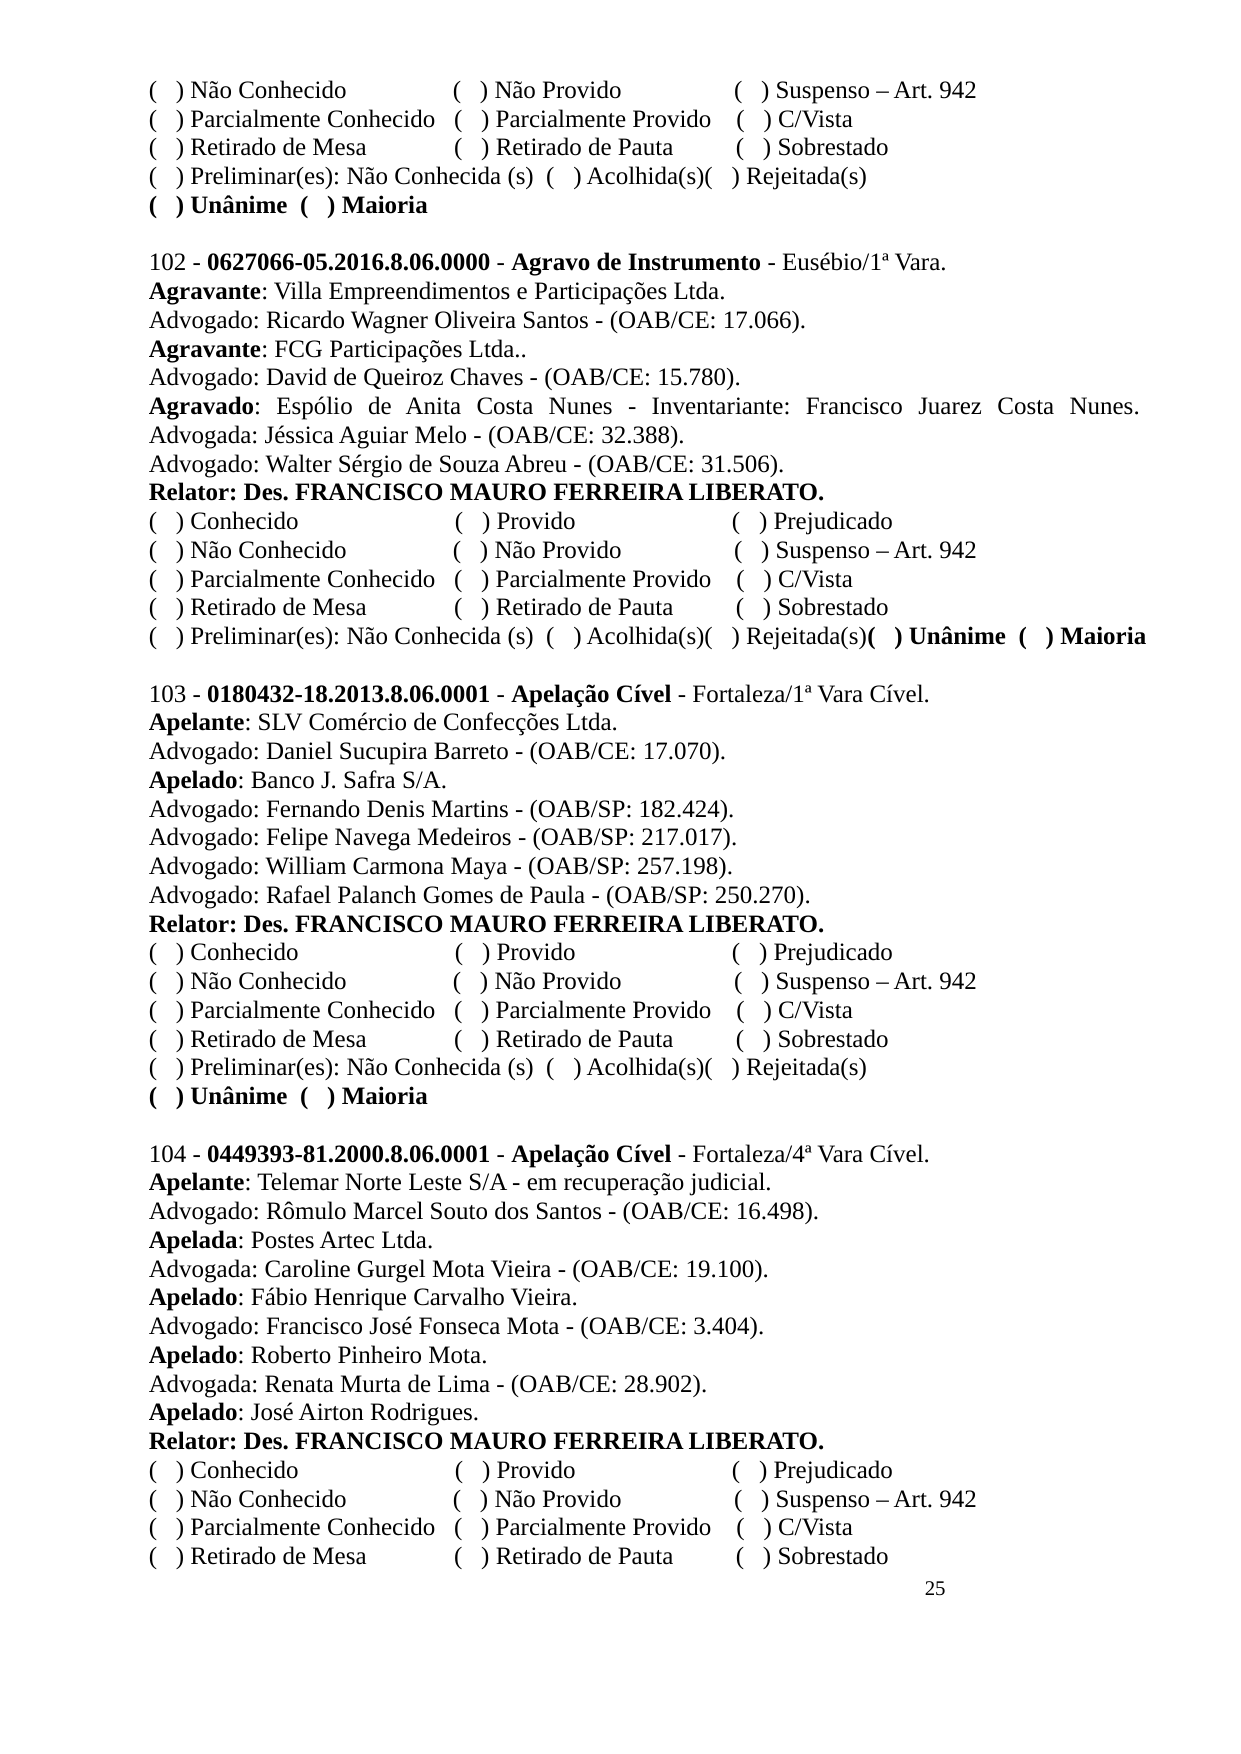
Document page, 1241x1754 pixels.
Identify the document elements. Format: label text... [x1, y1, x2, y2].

text ( ) Preliminar(es): Não Conhecida (s) ( ) Acolhida(s)( ) Rejeitada(s) [148, 1052, 1158, 1081]
text ( ) Parcialmente Conhecido ( ) Parcialmente Provido ( ) C/Vista [148, 564, 1158, 592]
text Agravante: FCG Participações Ltda.. [148, 334, 1141, 362]
text ( ) Não Conhecido ( ) Não Provido ( ) Suspenso – Art. 942 [148, 75, 1158, 104]
text Advogado: Francisco José Fonseca Mota - (OAB/CE: 3.404). [148, 1311, 1141, 1340]
text ( ) Preliminar(es): Não Conhecida (s) ( ) Acolhida(s)( ) Rejeitada(s) [148, 161, 1158, 190]
text ( ) Não Conhecido ( ) Não Provido ( ) Suspenso – Art. 942 [148, 966, 1158, 995]
text Apelado: Fábio Henrique Carvalho Vieira. [148, 1282, 1141, 1311]
text Apelante: SLV Comércio de Confecções Ltda. [148, 707, 1141, 736]
text Advogado: Ricardo Wagner Oliveira Santos - (OAB/CE: 17.066). [148, 305, 1141, 334]
text 103 - 0180432-18.2013.8.06.0001 - Apelação Cível - Fortaleza/1ª Vara Cível. [148, 679, 1141, 707]
text ( ) Não Conhecido ( ) Não Provido ( ) Suspenso – Art. 942 [148, 535, 1158, 564]
text ( ) Preliminar(es): Não Conhecida (s) ( ) Acolhida(s)( ) Rejeitada(s)( ) Unânime ( ) Maioria [148, 621, 1158, 650]
text ( ) Parcialmente Conhecido ( ) Parcialmente Provido ( ) C/Vista [148, 104, 1158, 132]
text ( ) Retirado de Mesa ( ) Retirado de Pauta ( ) Sobrestado [148, 132, 1158, 161]
text ( ) Parcialmente Conhecido ( ) Parcialmente Provido ( ) C/Vista [148, 1512, 1158, 1541]
text Advogado: Walter Sérgio de Souza Abreu - (OAB/CE: 31.506). [148, 449, 1141, 477]
text ( ) Conhecido ( ) Provido ( ) Prejudicado [148, 937, 1141, 966]
text ( ) Retirado de Mesa ( ) Retirado de Pauta ( ) Sobrestado [148, 1024, 1158, 1052]
text Agravante: Villa Empreendimentos e Participações Ltda. [148, 276, 1141, 305]
text Advogado: Fernando Denis Martins - (OAB/SP: 182.424). [148, 794, 1141, 822]
text Apelado: Banco J. Safra S/A. [148, 765, 1141, 794]
text Relator: Des. FRANCISCO MAURO FERREIRA LIBERATO. [148, 909, 1141, 937]
text ( ) Retirado de Mesa ( ) Retirado de Pauta ( ) Sobrestado [148, 592, 1158, 621]
text 102 - 0627066-05.2016.8.06.0000 - Agravo de Instrumento - Eusébio/1ª Vara. [148, 247, 1141, 276]
text ( ) Parcialmente Conhecido ( ) Parcialmente Provido ( ) C/Vista [148, 995, 1158, 1024]
text ( ) Unânime ( ) Maioria [148, 190, 1158, 219]
text Advogado: Felipe Navega Medeiros - (OAB/SP: 217.017). [148, 822, 1141, 851]
text Apelado: José Airton Rodrigues. [148, 1397, 1141, 1426]
text Apelada: Postes Artec Ltda. [148, 1225, 1141, 1254]
text ( ) Não Conhecido ( ) Não Provido ( ) Suspenso – Art. 942 [148, 1484, 1158, 1512]
text Apelante: Telemar Norte Leste S/A - em recuperação judicial. [148, 1167, 1141, 1196]
text Advogada: Caroline Gurgel Mota Vieira - (OAB/CE: 19.100). [148, 1254, 1141, 1282]
text Apelado: Roberto Pinheiro Mota. [148, 1340, 1141, 1369]
text ( ) Unânime ( ) Maioria [148, 1081, 1158, 1110]
text Advogado: William Carmona Maya - (OAB/SP: 257.198). [148, 851, 1141, 880]
text Advogada: Renata Murta de Lima - (OAB/CE: 28.902). [148, 1369, 1141, 1397]
text 104 - 0449393-81.2000.8.06.0001 - Apelação Cível - Fortaleza/4ª Vara Cível. [148, 1139, 1141, 1167]
text ( ) Conhecido ( ) Provido ( ) Prejudicado [148, 506, 1141, 535]
text Agravado: Espólio de Anita Costa Nunes - Inventariante: Francisco Juarez Costa Nunes. Advogada: Jéssica Aguiar Melo - (OAB/CE: 32.388). [148, 391, 1141, 449]
text Advogado: Rafael Palanch Gomes de Paula - (OAB/SP: 250.270). [148, 880, 1141, 909]
text Relator: Des. FRANCISCO MAURO FERREIRA LIBERATO. [148, 477, 1141, 506]
text Relator: Des. FRANCISCO MAURO FERREIRA LIBERATO. [148, 1426, 1141, 1455]
text Advogado: David de Queiroz Chaves - (OAB/CE: 15.780). [148, 362, 1141, 391]
text ( ) Retirado de Mesa ( ) Retirado de Pauta ( ) Sobrestado [148, 1541, 1158, 1570]
text ( ) Conhecido ( ) Provido ( ) Prejudicado [148, 1455, 1141, 1484]
text Advogado: Rômulo Marcel Souto dos Santos - (OAB/CE: 16.498). [148, 1196, 1141, 1225]
text Advogado: Daniel Sucupira Barreto - (OAB/CE: 17.070). [148, 736, 1141, 765]
